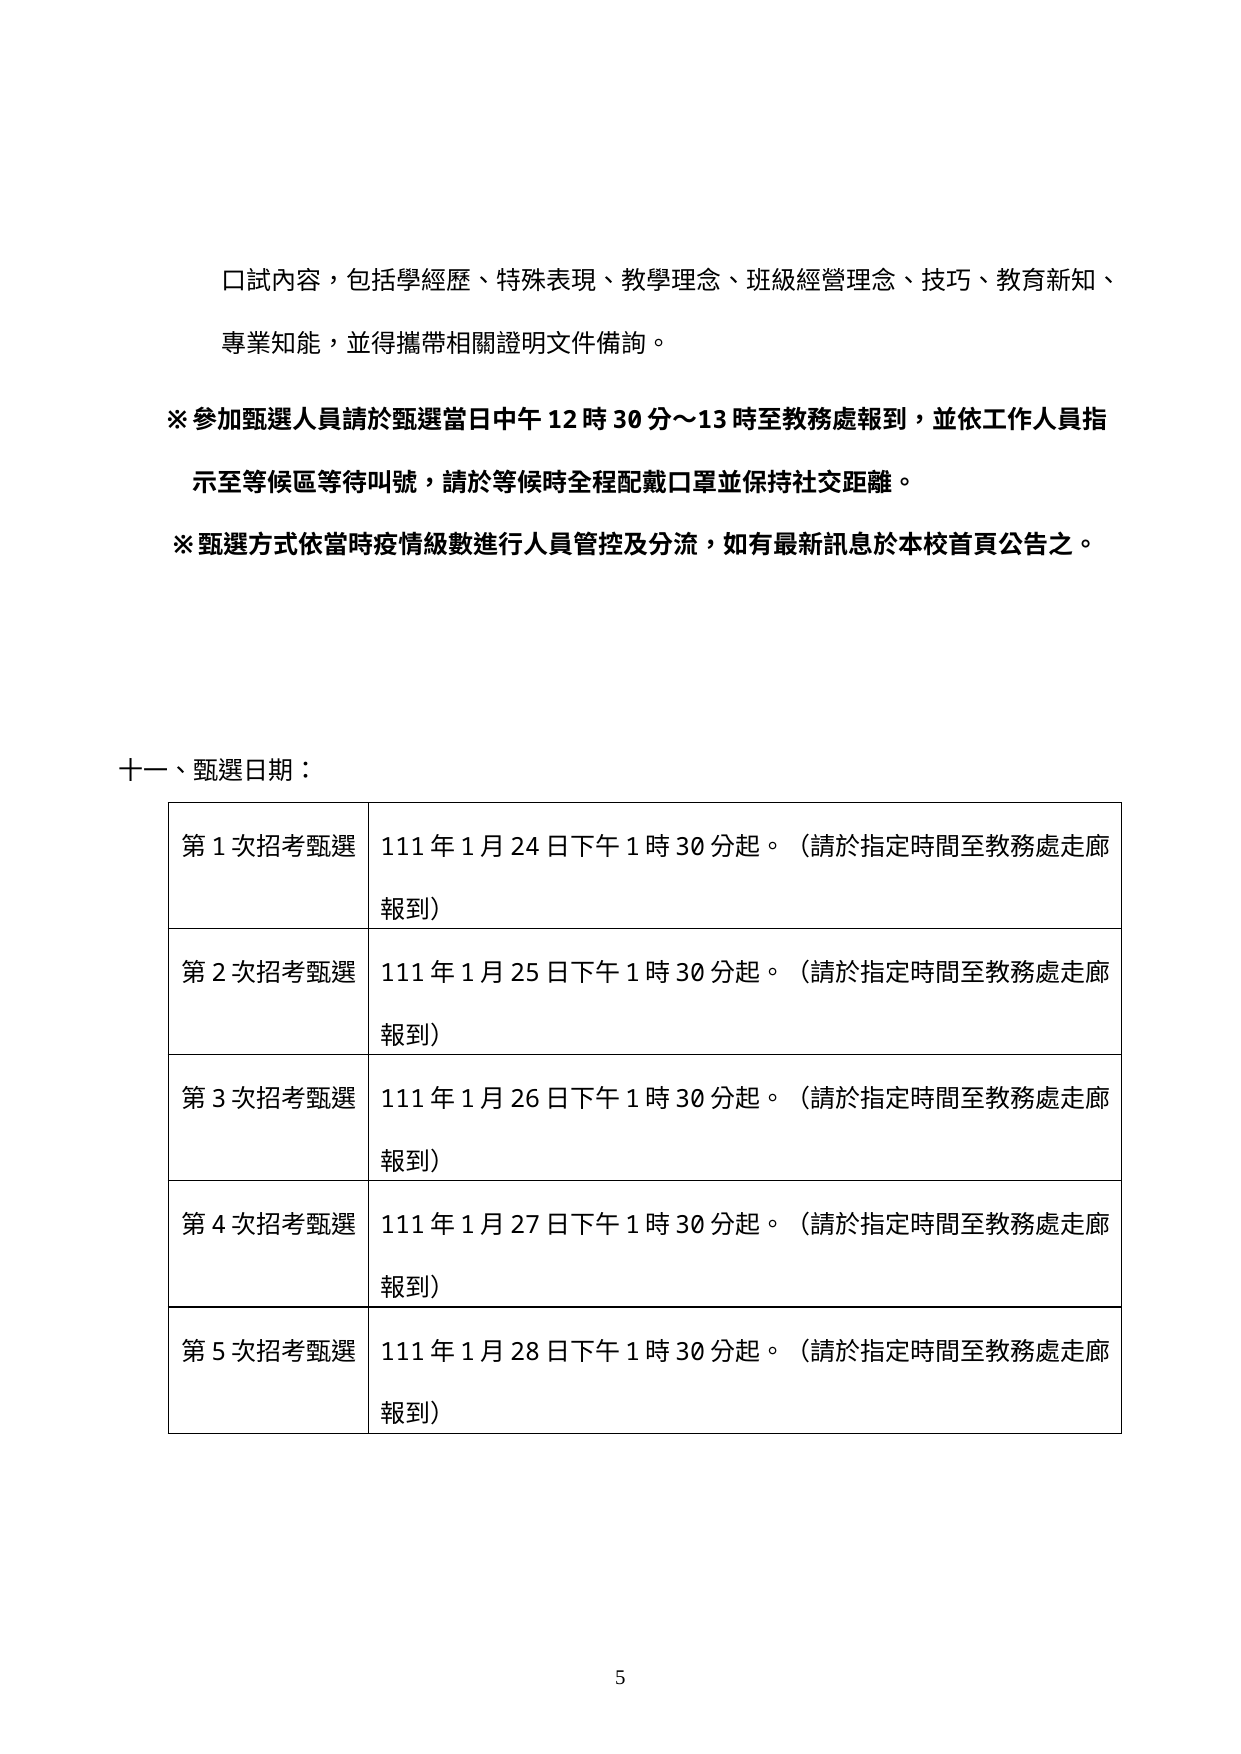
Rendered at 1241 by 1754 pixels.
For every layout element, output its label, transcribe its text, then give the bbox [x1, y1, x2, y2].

table_cell 111年1月25日下午1時30分起。（請於指定時間至教務處走廊報到） [369, 929, 1121, 1054]
text 口試內容，包括學經歷、特殊表現、教學理念、班級經營理念、技巧、教育新知、專業知能，並得攜帶相關證明文件備詢。 [221, 237, 1122, 362]
table_header 111年1月24日下午1時30分起。（請於指定時間至教務處走廊報到） [369, 803, 1121, 928]
table_cell 111年1月28日下午1時30分起。（請於指定時間至教務處走廊報到） [369, 1308, 1121, 1432]
table_header 第1次招考甄選 [169, 803, 368, 928]
table_cell 111年1月26日下午1時30分起。（請於指定時間至教務處走廊報到） [369, 1055, 1121, 1180]
text 十一、甄選日期： [118, 727, 1122, 789]
table_cell 111年1月27日下午1時30分起。（請於指定時間至教務處走廊報到） [369, 1181, 1121, 1306]
table_cell 第5次招考甄選 [169, 1308, 368, 1432]
table_cell 第2次招考甄選 [169, 929, 368, 1054]
text ※甄選方式依當時疫情級數進行人員管控及分流，如有最新訊息於本校首頁公告之。 [168, 501, 1122, 564]
text ※參加甄選人員請於甄選當日中午12時30分～13時至教務處報到，並依工作人員指示至等候區等待叫號，請於等候時全程配戴口罩並保持社交距離。 [162, 376, 1122, 501]
table_cell 第4次招考甄選 [169, 1181, 368, 1306]
table_cell 第3次招考甄選 [169, 1055, 368, 1180]
